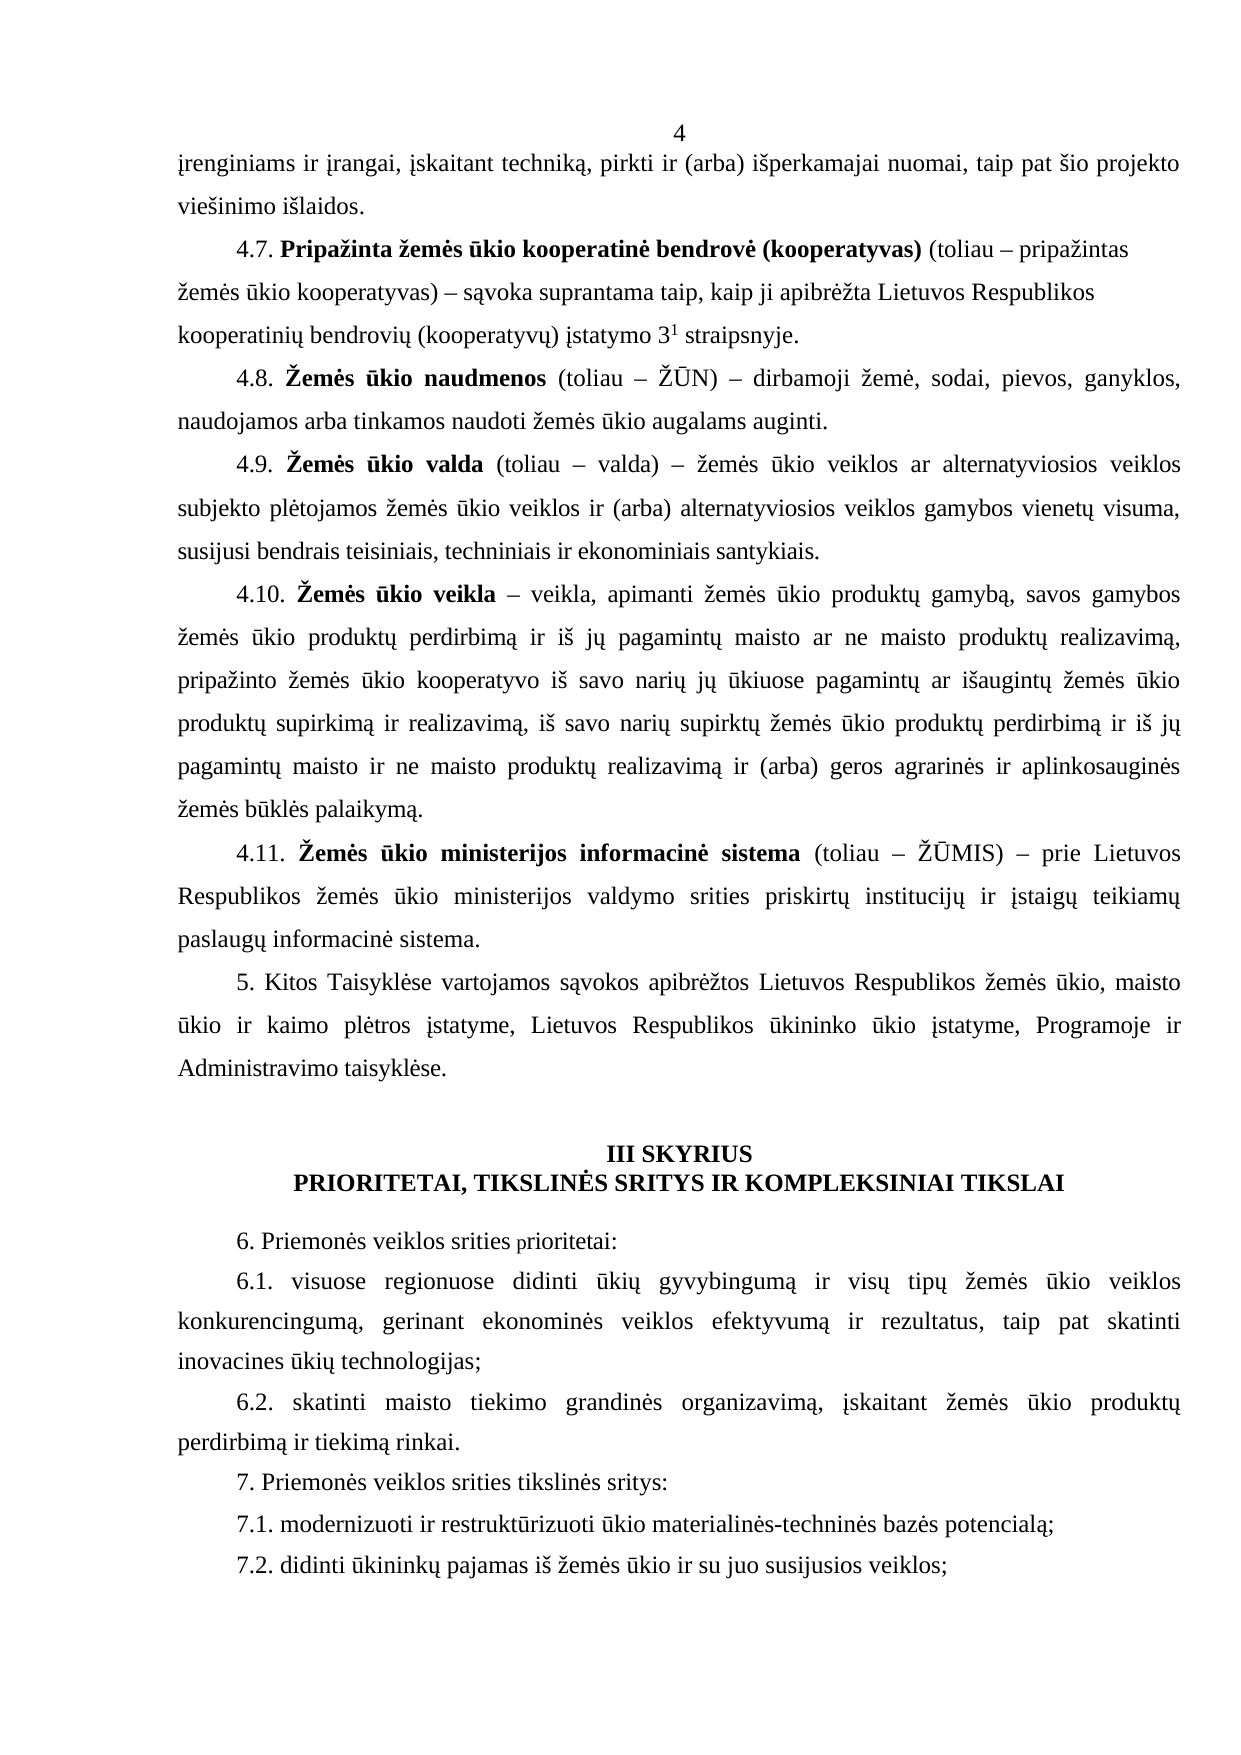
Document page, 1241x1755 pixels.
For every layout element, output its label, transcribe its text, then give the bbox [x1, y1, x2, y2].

text III SKYRIUS [177, 1139, 1181, 1168]
text 7.1. modernizuoti ir restruktūrizuoti ūkio materialinės-techninės bazės potencialą; [177, 1509, 1181, 1537]
text PRIORITETAI, TIKSLINĖS SRITYS IR KOMPLEKSINIAI TIKSLAI [177, 1168, 1181, 1197]
text 7.2. didinti ūkininkų pajamas iš žemės ūkio ir su juo susijusios veiklos; [177, 1550, 1181, 1579]
text 6. Priemonės veiklos srities prioritetai: [177, 1226, 1181, 1254]
text 6.1. visuose regionuose didinti ūkių gyvybingumą ir visų tipų žemės ūkio veiklos konkurencingumą, gerinant ekonominės veiklos efektyvumą ir rezultatus, taip pat skatinti inovacines ūkių technologijas; [177, 1266, 1181, 1375]
text 4.8. Žemės ūkio naudmenos (toliau – ŽŪN) – dirbamoji žemė, sodai, pievos, ganyklos, naudojamos arba tinkamos naudoti žemės ūkio augalams auginti. [177, 363, 1181, 435]
text 7. Priemonės veiklos srities tikslinės sritys: [177, 1467, 1181, 1496]
text 4.7. Pripažinta žemės ūkio kooperatinė bendrovė (kooperatyvas) (toliau – pripažintas žemės ūkio kooperatyvas) – sąvoka suprantama taip, kaip ji apibrėžta Lietuvos Respublikos kooperatinių bendrovių (kooperatyvų) įstatymo 31 straipsnyje. [177, 234, 1181, 349]
text 5. Kitos Taisyklėse vartojamos sąvokos apibrėžtos Lietuvos Respublikos žemės ūkio, maisto ūkio ir kaimo plėtros įstatyme, Lietuvos Respublikos ūkininko ūkio įstatyme, Programoje ir Administravimo taisyklėse. [177, 967, 1181, 1082]
text 4.10. Žemės ūkio veikla – veikla, apimanti žemės ūkio produktų gamybą, savos gamybos žemės ūkio produktų perdirbimą ir iš jų pagamintų maisto ar ne maisto produktų realizavimą, pripažinto žemės ūkio kooperatyvo iš savo narių jų ūkiuose pagamintų ar išaugintų žemės ūkio produktų supirkimą ir realizavimą, iš savo narių supirktų žemės ūkio produktų perdirbimą ir iš jų pagamintų maisto ir ne maisto produktų realizavimą ir (arba) geros agrarinės ir aplinkosauginės žemės būklės palaikymą. [177, 579, 1181, 823]
text įrenginiams ir įrangai, įskaitant techniką, pirkti ir (arba) išperkamajai nuomai, taip pat šio projekto viešinimo išlaidos. [177, 148, 1181, 219]
text 6.2. skatinti maisto tiekimo grandinės organizavimą, įskaitant žemės ūkio produktų perdirbimą ir tiekimą rinkai. [177, 1387, 1181, 1456]
text 4.9. Žemės ūkio valda (toliau – valda) – žemės ūkio veiklos ar alternatyviosios veiklos subjekto plėtojamos žemės ūkio veiklos ir (arba) alternatyviosios veiklos gamybos vienetų visuma, susijusi bendrais teisiniais, techniniais ir ekonominiais santykiais. [177, 449, 1181, 564]
text 4.11. Žemės ūkio ministerijos informacinė sistema (toliau – ŽŪMIS) – prie Lietuvos Respublikos žemės ūkio ministerijos valdymo srities priskirtų institucijų ir įstaigų teikiamų paslaugų informacinė sistema. [177, 838, 1181, 953]
